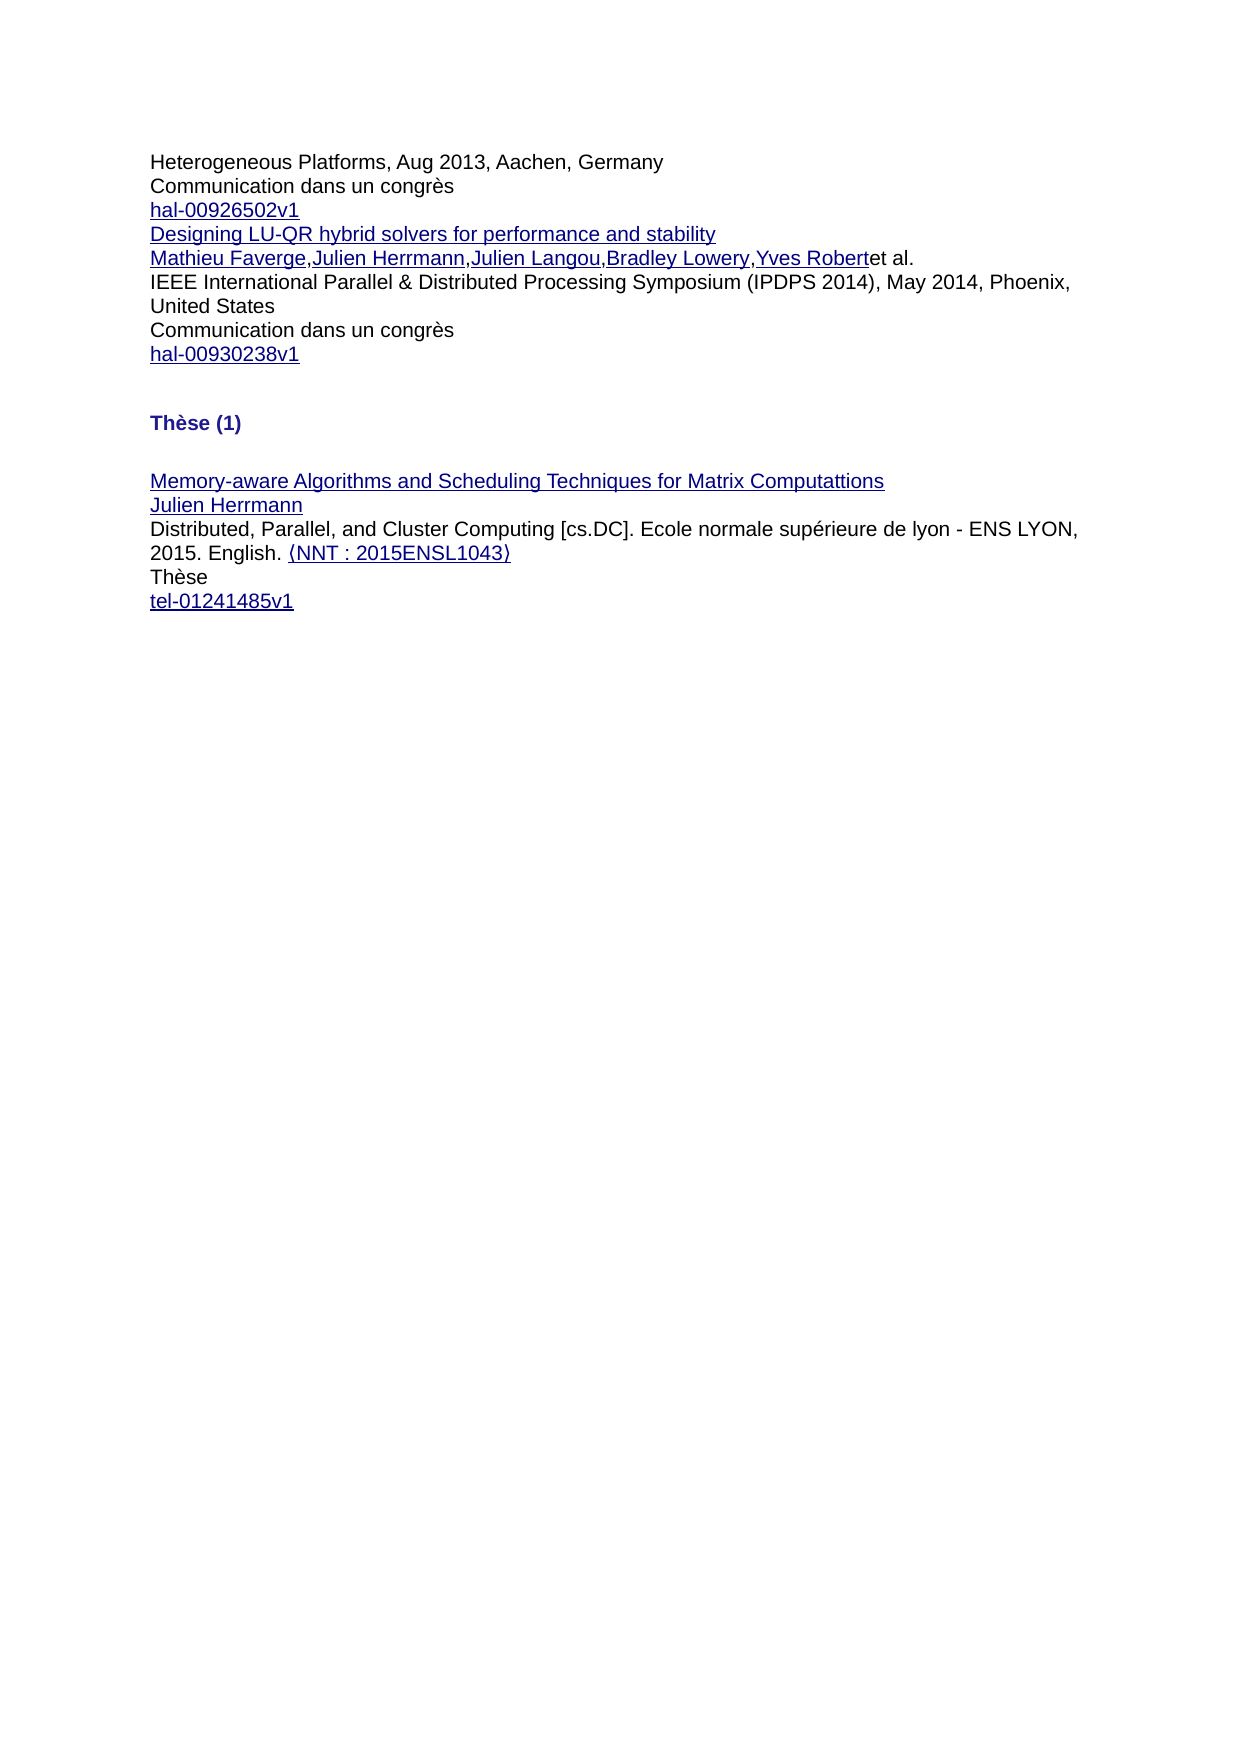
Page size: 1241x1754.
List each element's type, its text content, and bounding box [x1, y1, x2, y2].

table_cell Model and complexity results for tree traversals on hybrid platforms Julien Herrmann,Loris Marchal,Yves Robert HeteroPar - International Workshop on Algorithms, Models and Tools for Parallel Computing on Heterogeneous Platforms, Aug 2013, Aachen, Germany Communication dans un congrès hal-00926502v1 [150, 150, 1090, 222]
table_cell Designing LU-QR hybrid solvers for performance and stability Mathieu Faverge,Julien Herrmann,Julien Langou,Bradley Lowery,Yves Robertet al. IEEE International Parallel & Distributed Processing Symposium (IPDPS 2014), May 2014, Phoenix, United States Communication dans un congrès hal-00930238v1 [150, 222, 1090, 366]
subtitle Thèse (1) [150, 410, 1090, 434]
table_header Memory-aware Algorithms and Scheduling Techniques for Matrix Computattions Julien Herrmann Distributed, Parallel, and Cluster Computing [cs.DC]. Ecole normale supérieure de lyon - ENS LYON, 2015. English. ⟨NNT : 2015ENSL1043⟩ Thèse tel-01241485v1 [150, 469, 1090, 612]
